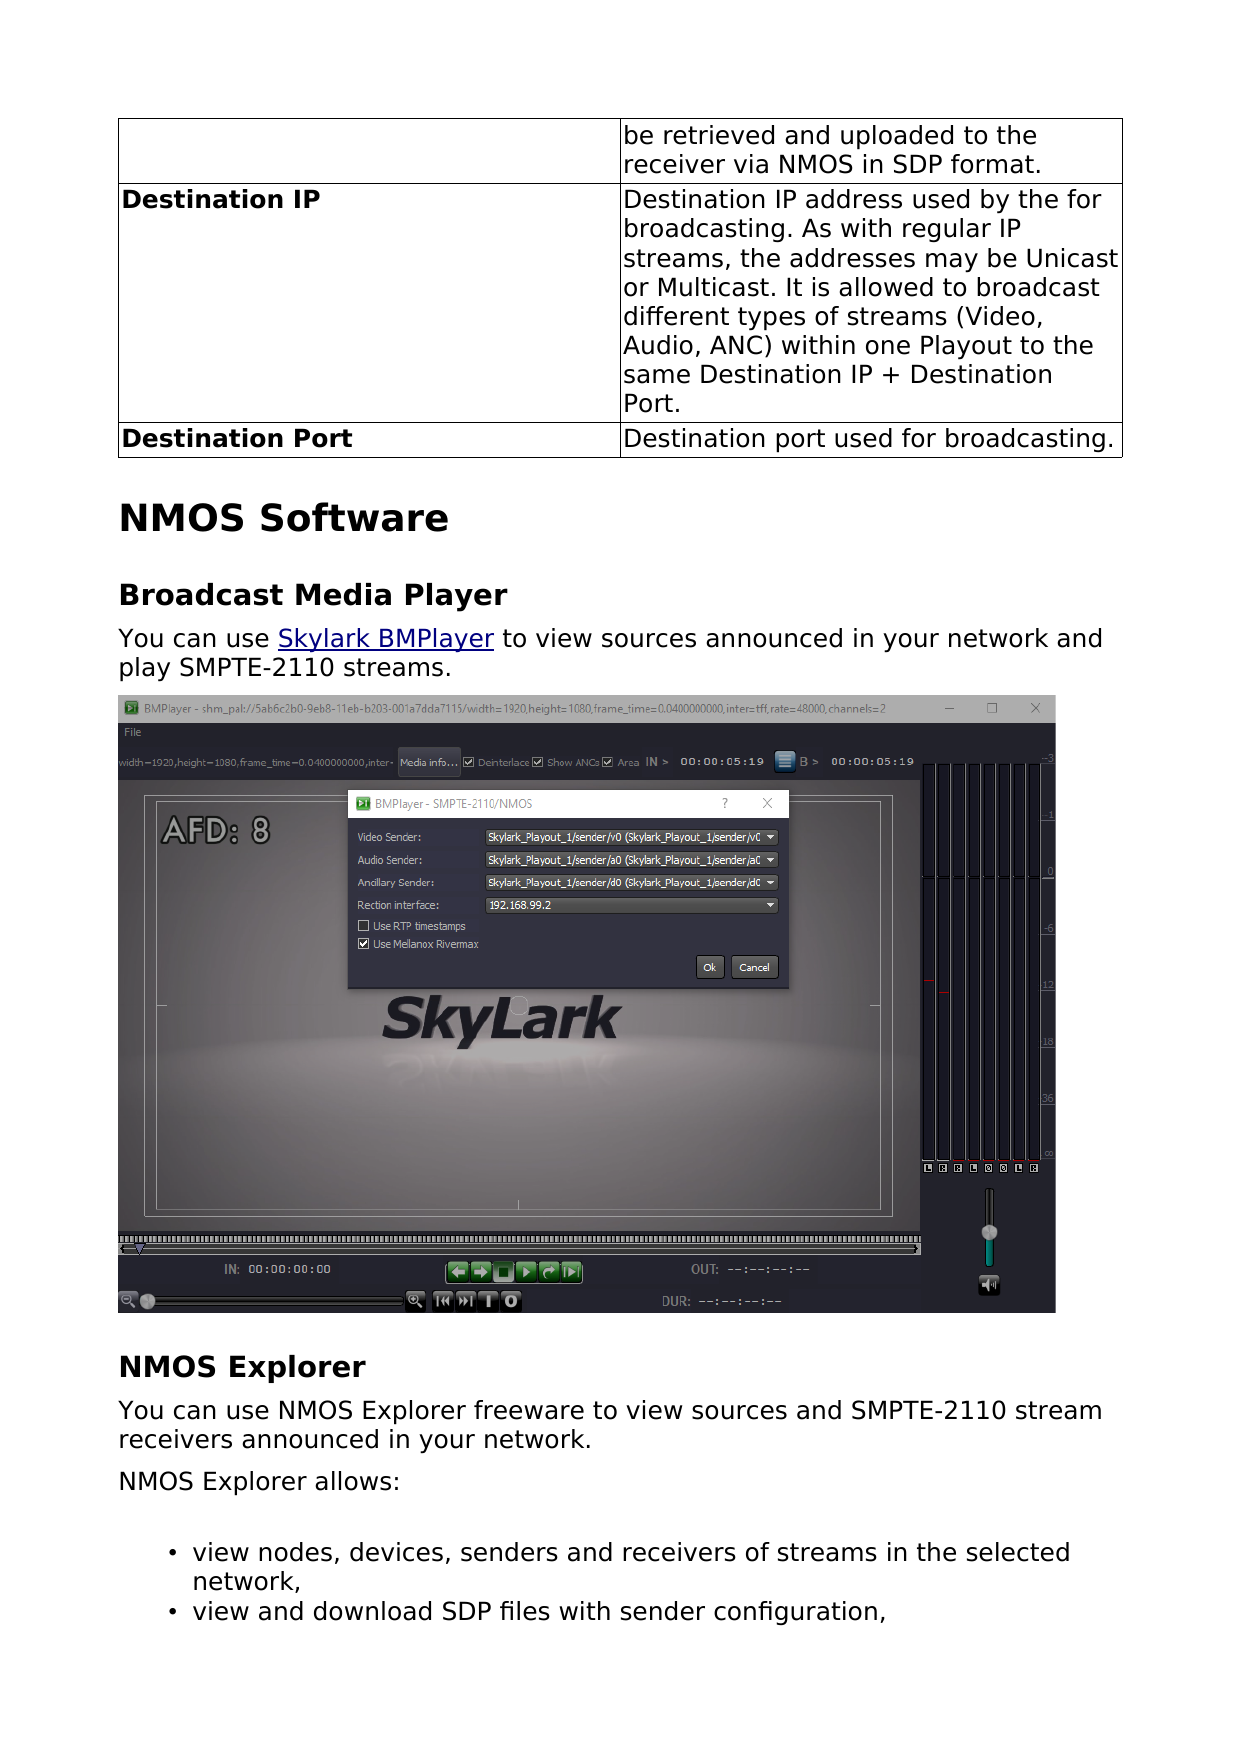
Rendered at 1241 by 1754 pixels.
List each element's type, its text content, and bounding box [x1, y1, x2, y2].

table_cell Destination Port [119, 423, 620, 457]
table_cell [119, 119, 620, 182]
subtitle NMOS Explorer [118, 1350, 1122, 1384]
table_cell be retrieved and uploaded to the receiver via NMOS in SDP format. [621, 119, 1122, 182]
text You can use NMOS Explorer freeware to view sources and SMPTE-2110 stream receivers announced in your network. [118, 1396, 1122, 1455]
text NMOS Explorer allows: [118, 1467, 1122, 1496]
list view nodes, devices, senders and receivers of streams in the selected network, [177, 1538, 1122, 1597]
picture [118, 695, 1056, 1313]
table_cell Destination IP address used by the for broadcasting. As with regular IP streams, the addresses may be Unicast or Multicast. It is allowed to broadcast different types of streams (Video, Audio, ANC) within one Playout to the same Destination IP + Destination Port. [621, 184, 1122, 422]
subtitle Broadcast Media Player [118, 578, 1122, 612]
list view and download SDP files with sender configuration, [177, 1597, 1122, 1626]
table_cell Destination port used for broadcasting. [621, 423, 1122, 457]
text You can use Skylark BMPlayer to view sources announced in your network and play SMPTE-2110 streams. [118, 624, 1122, 683]
subtitle NMOS Software [118, 497, 1122, 540]
table_cell Destination IP [119, 184, 620, 422]
